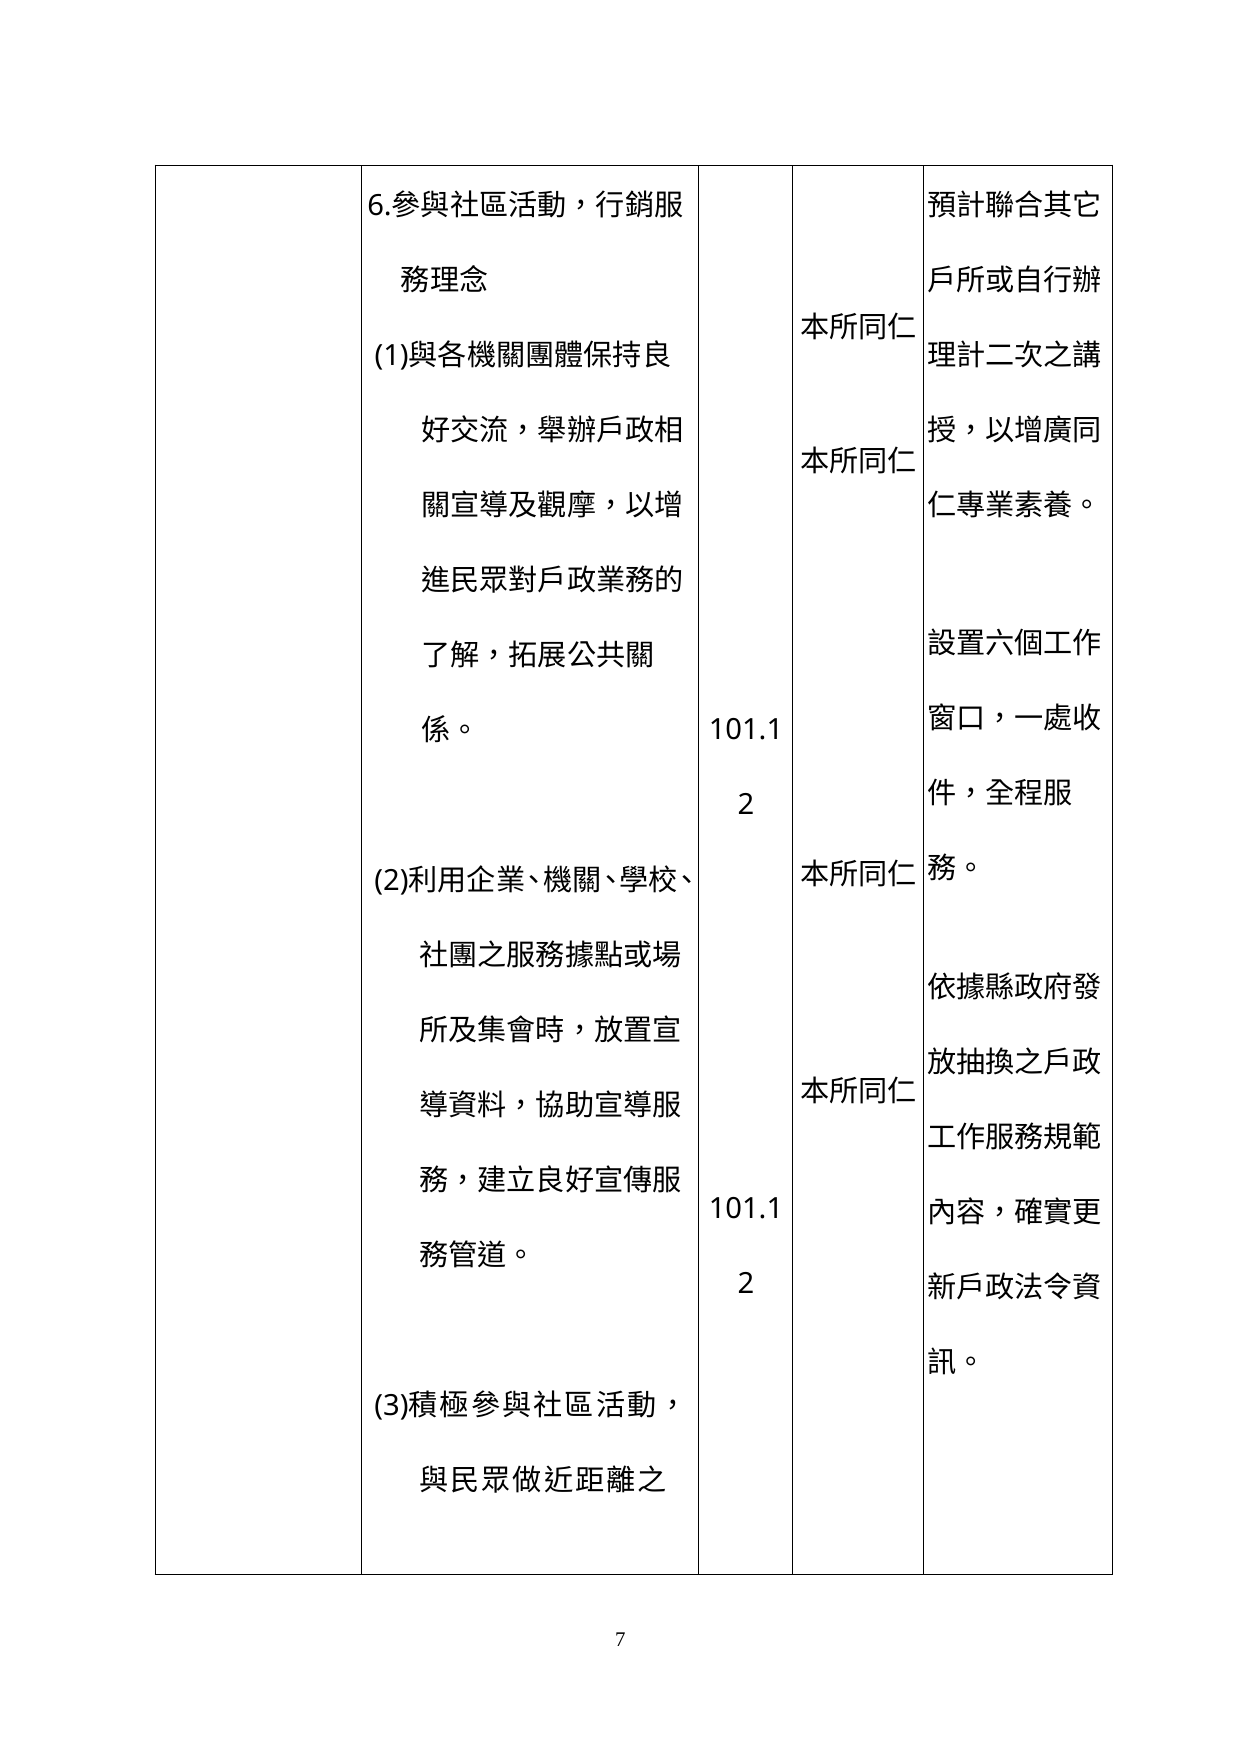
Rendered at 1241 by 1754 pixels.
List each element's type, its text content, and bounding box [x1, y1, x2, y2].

table_cell 預計聯合其它戶所或自行辦理計二次之講授，以增廣同仁專業素養。 設置六個工作窗口，一處收件，全程服務。 依據縣政府發放抽換之戶政工作服務規範內容，確實更新戶政法令資訊。 [924, 166, 1112, 1574]
table_cell 101.12 101.12 [699, 166, 792, 1574]
table_cell 一、提升服務品 質，深化服務績效 二、便捷服務程序，確保流程透明 三、探查民意趨勢，建立顧客關係 豐富服務資訊，促進網路溝通 五、創新服務方式，整合服務資源 [156, 166, 361, 1574]
table_cell 1.訂定提升服務品質執行計畫，具體規劃為民服務工作範圍。 2.服務場所環境 (1)強化民眾休息區設施設備，提供茶水、優美音樂、舒適沙發椅、書報、宣導資料、老花眼鏡及掛置典雅之書畫藝品。 (2)公共廁所整理清潔。 (3)設置公共電話，方便民眾連絡使用。 (4)無障礙空間設置。 (5)綠化美化辦公環境。 (6)設停車棚供民眾洽公使用。 (7)設施標示雙語化，營造美語生活環境。 3.以客為尊作法 (1)主動引導及招呼。 (2)對重病、行動不便者 提供到宅服務。 (3)受理民眾申請案件，一處收件全程服務。 (4)實施當面協談，解決疑難問題。 (5)選派適當人員擔任第一線服務工作，強化臨櫃人員服務禮儀、電話禮貌，並提高工作勝任度，主動引導、協助民眾各項申辦業務；由本所主任進行走動式管理，提供業務諮詢，建立機關專業、親切、具責任感之優質形象。 4.全面品質管理提升知能 (1)適時修訂職務分配表及分層負責明細表、擴大授權，提供民眾滿意的服務。 (2)辦理在職人員戶政業務講習，以增進為民服務觀念，建立依法行政的理念。 (3)配合上級機關舉辦之各項訓練講習，遴派人員參加，提升本職學能，俾使業務推展順利。 (4)定期舉辦法令測驗，提升服務人員素質。 (5)整理最新戶政法令，製作摘要分類索引目錄，以快速、正確戶政法令，供同仁查詢調閱。 (6)製作案例教育教材，將發生經過、處理情形、檢討改進等事項傳閱同仁，並於所務會議中宣導。 5.施政執行成效宣導 (1)對於攸關民眾之各項施政措施、宣導資料及執行成效，運用多元傳播工具（如文宣資料、跑馬燈、節慶活動、學校集會、村里民大會宣導等）使社會大眾周知。 (2)製作宣導卡片、簡政便民服務手冊，免費發送民眾。 (3)設置本所專屬網站，宣導戶政為民服務各項措施。 (4)辦公室設置電子字幕機，全天候播放宣導戶政法令及便民措施。 (5)製作各式戶政法令、便民訊息、海報張貼本所內外二處大型戶政訊息欄、村里公告欄及公共場所，使民眾充分瞭解現階段戶政最新資訊及各項便民措施。 6.參與社區活動，行銷服務理念 (1)與各機關團體保持良好交流，舉辦戶政相關宣導及觀摩，以增進民眾對戶政業務的了解，拓展公共關係。 (2)利用企業、機關、學校、社團之服務據點或場所及集會時，放置宣導資料，協助宣導服務，建立良好宣傳服務管道。 (3)積極參與社區活動，與民眾做近距離之接觸，適時宣導戶政法令、提升戶政新形象、新風貌。 7.持續改進具體績效與激勵措施 (1)主任親自主持各項會議，充分了解業務推動進度，從工作中研提建議，作為改進目標。 (2)於所務會議中表揚工作績優人員，並將案例事蹟放置本所榮譽榜。 (3)與其它戶所聯合邀請專家學者講授相關法令常識，使同仁增廣見聞。 1.申辦窗口整合情形 (1)設置標準受理櫃台，不分村別，綜合受理，落實單一窗口，一處收件全程服務。 (2)建立櫃台標準化，依循「戶政工作服務規範」及作業流程，供服務人員遵循辦理，以提升便民服務品質。 (3)分組審核，嚴謹控管承辦案件之錯誤率，以正確戶籍登記。 2.簡化業務及申辦流程 (1)適時修訂職務分配表，以明權責。 (2)修訂分層負責明細表，擴大授權，縮短申辦流程，提供民眾滿意的服務。 (3)定期檢討人民申辦案件及各項行政作業流程，擴大授權，簡化作業流程，提昇時效管理，縮短民眾等候時間。 (4)提升電腦設備，加速資料傳輸，縮短處理時效。 (5)填發一次告知單，使民眾免於往返奔波。 3.作業標準建立及工作手冊內容 (1)訂定各項工作規範，確立作業標準，統一作法，俾利同仁依循。 (2)依據縣府編印「戶政工作服務規範」，人手乙冊，加強研讀，建立服務標準。 (3)由專人彙編上級函頒之戶政法令、解釋函並分類索引編目，方便查詢。 4.服務自動化情形 (1)運用現代化科技資訊工具，進行辦公室自動化管理之建置，以提升行政效率及服務品質。 (2)日據及光復後電腦化前除戶簿資料採電腦查詢系統，提供便民服務。 (3)設置電子信箱，提供民眾建議及申訴管道；增置網路及電話申辦管道，方便民眾戶籍謄本、戶口名簿及與民有約之申請。 (4)配合建置「門牌號碼及其位置資料查詢系統」，俾利門牌編釘有效管理及民眾查詢。 (5)提升電腦各項設備，加速與其它相關各政府單位資料連結，提供快速查閱功能。 (6)配合政府全面推行電子公文傳輸作業，更快速接收公文，縮短往返時效。 5.配合紙張減量及推動電子化謄本政策，檢討案件辦理過程紙張使用量及提高申辦案件相關查驗使用電子化謄本認證之比例。 1.建立民眾抱怨處理機制，提供即時、有效之處理方式，減少處理成本，降低民眾抱怨。 (1)訂定民眾意見反映及陳情案件作業要點。 (2)設置主任與民有約、意見箱及抱怨鈴，適時處理民眾疑義。 (3)對於陳情反映案件，定期統計分析，提供同仁對服務缺失之瞭解，加以改進。 (4)提供電子信箱及服務專線等各種申訴管道，廣為接收民眾建言，以為改進依據。 2.社會輿情互動及溝通 (1)設專人負責剪報，蒐集民情，加以分析研辦作為改進參考及努力方向，並藉由各種溝通管道與民眾建立良好的互動關係。 (2)邀請地方人士、學校、機關團體、新聞媒體、民眾等觀摩訪問，藉機宣導戶政便民措施，以利戶政工作之推動。 (3)宣導各項施政措施，適時發布新聞稿，達到政令宣導目的。 3.定期辦理民眾意見調查(包括滿意度調查)，強化問卷內容設計及調查結果分析，以確實瞭解民意趨勢，作為改進服務參考。 1.網站資訊應規劃提供多樣性檢索方式，遵循相關規範標示電子資料，提供分類檢索服務，便利民眾使用。 2.確認網站資訊內容及時更新，並加強跨機關資訊平台之連結，提升政府資訊流通共享。 (1)訂定網站管理要點，作為網站使用、資料維護之依據。 (2)網站由專人負責管理 (3)資訊內容視需要即時更新；提供跨機關連結，方便民眾查閱有關資訊。 3.妥適規劃網頁內容，豐富各項資訊內容，提供無障礙網站溝通環境，便利民眾各項資料傳輸。 4.賡續推動網站(線上)申辦業務及服務項目，擴展網站申辦服務量及安全性。 (1)建置有民眾信箱提供線上意見反映。 (2)建置戶籍謄本、戶口名簿及到宅服務等線上申請服務。 (3)連結身分證掛失、換補領查詢及電子謄本申請(驗證)網站，便捷民眾使用。 5.落實政府資訊公開，主動規劃多元化電子參與管道及管理規範，公開相關法令及重要政策資訊，並規劃相關隱私權保護機制。 研發創新持續改進 成立法令諮詢小組，定期召開會議。 獎勵同仁對不合時宜之法令或措施，研提創新意見，貫徹參與管理及建議制度，適時激勵員工增進工作效率。 鼓勵同仁從工作中激發潛能，對於能提升服務品質項目主動檢討研究創新作法，服務民眾，以促進戶政業務革新，並提供多項創新及便民措施。 義工志工運用 敦請熱心地方人士、代書及本所退休人員擔任義工；與本鄉各村村長保持密切連繫，協助推行為民服務。 介送志(義)工實施服務訓練，擴大服務效果。 3.委託民間辦理公共服務 (1)積極爭取民間公司、社團及各民意代表、村鄰長、代書….等協助宣導及為民服務。 (2)本鄉胡代書事務所配合本所免費為鄉民解答、諮詢疑義。 (3)敦聘胡宗智律師提供法律諮詢服務。 4.配合辦理跨機關(如地政、稅捐等)整合服務 [362, 166, 698, 1574]
table_cell 本所同仁 本所同仁 本所同仁 本所同仁 [793, 166, 923, 1574]
